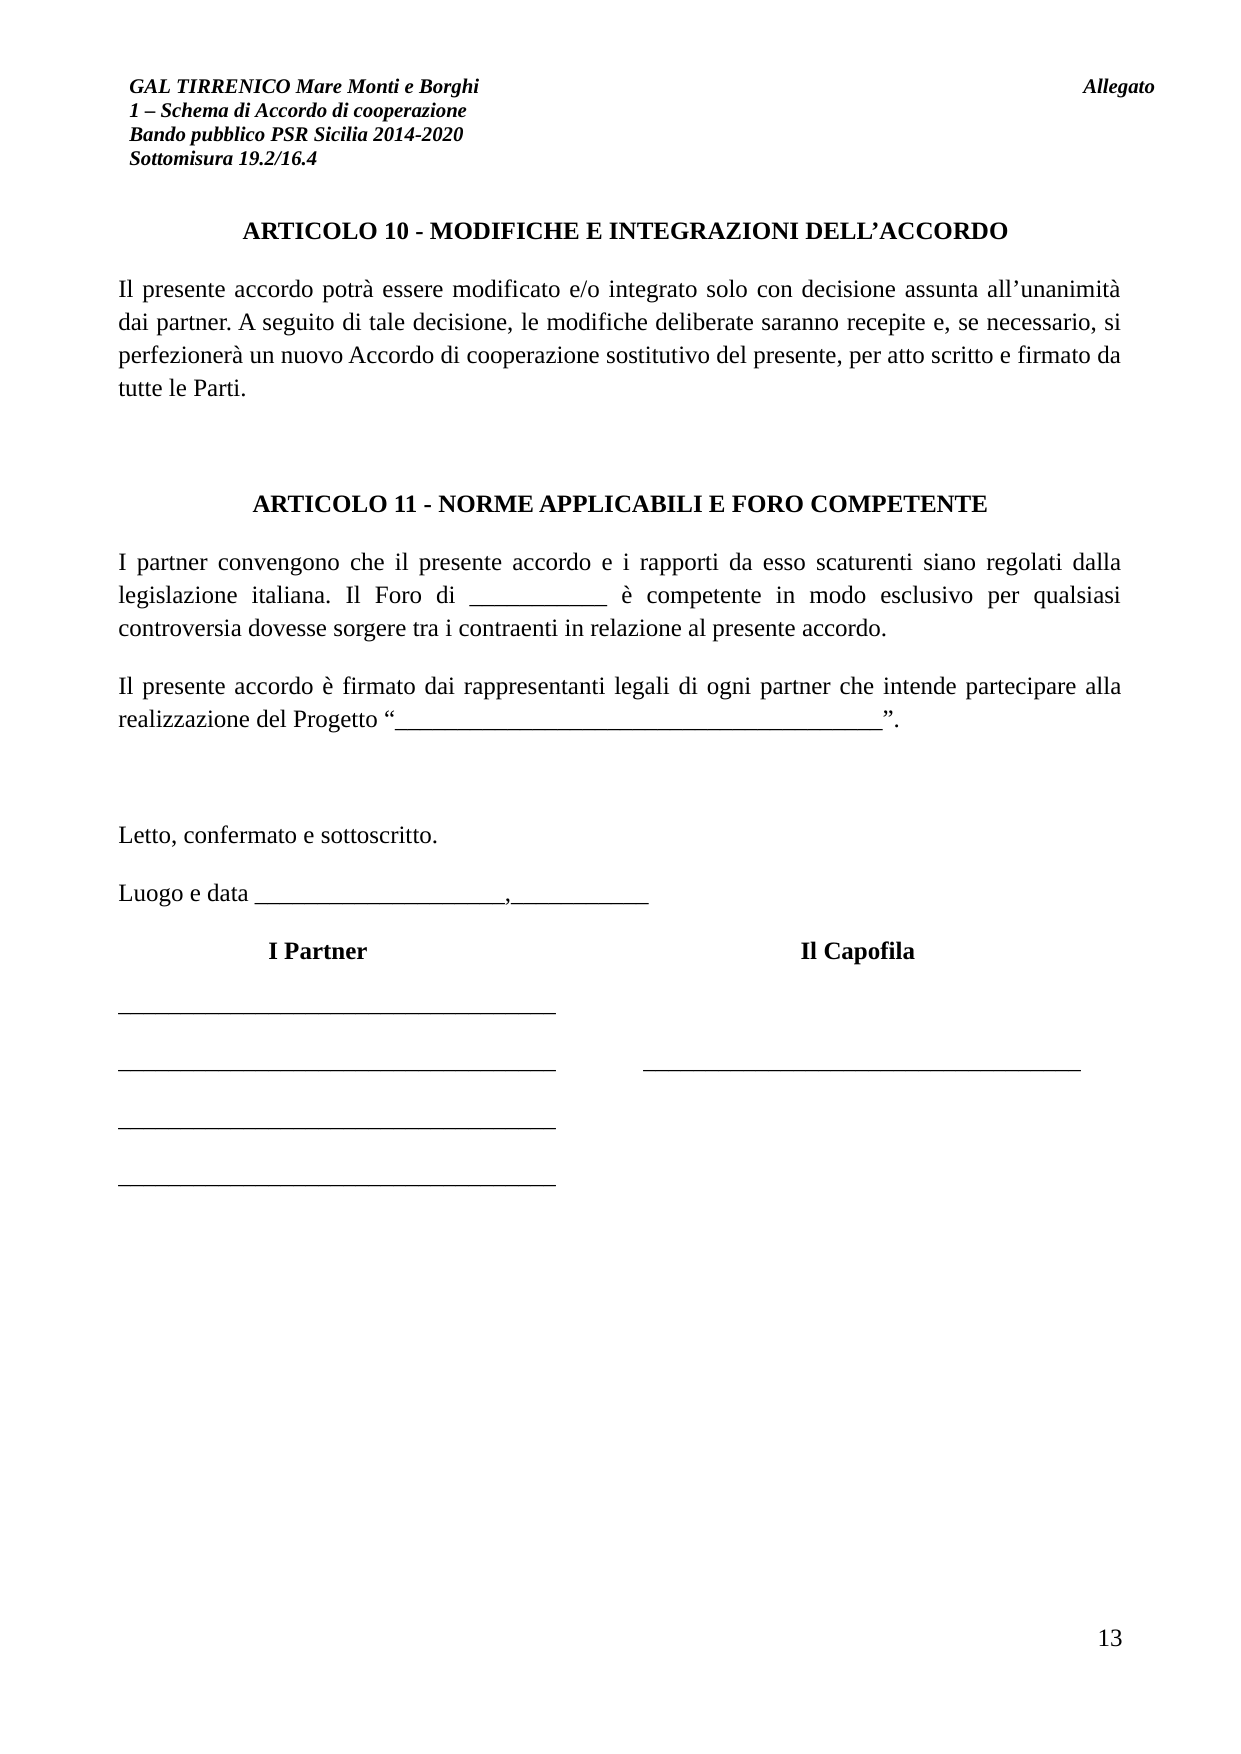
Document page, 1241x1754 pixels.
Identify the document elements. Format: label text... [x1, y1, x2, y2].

text I partner convengono che il presente accordo e i rapporti da esso scaturenti siano regolati dalla legislazione italiana. Il Foro di ___________ è competente in modo esclusivo per qualsiasi controversia dovesse sorgere tra i contraenti in relazione al presente accordo. [118, 547, 1122, 642]
text Letto, confermato e sottoscritto. [118, 820, 1122, 849]
text I Partner Il Capofila [118, 936, 1122, 965]
text ARTICOLO 11 - NORME APPLICABILI E FORO COMPETENTE [118, 489, 1122, 518]
text Il presente accordo è firmato dai rappresentanti legali di ogni partner che intende partecipare alla realizzazione del Progetto “_______________________________________”. [118, 671, 1122, 733]
text ___________________________________ [118, 1160, 1122, 1189]
text ARTICOLO 10 - MODIFICHE E INTEGRAZIONI DELL’ACCORDO [118, 216, 1122, 244]
text ___________________________________ [118, 1103, 1122, 1132]
text Il presente accordo potrà essere modificato e/o integrato solo con decisione assunta all’unanimità dai partner. A seguito di tale decisione, le modifiche deliberate saranno recepite e, se necessario, si perfezionerà un nuovo Accordo di cooperazione sostitutivo del presente, per atto scritto e firmato da tutte le Parti. [118, 274, 1122, 402]
text Luogo e data ____________________,___________ [118, 878, 1122, 907]
text ___________________________________ ___________________________________ ___________________________________ [118, 988, 1122, 1074]
